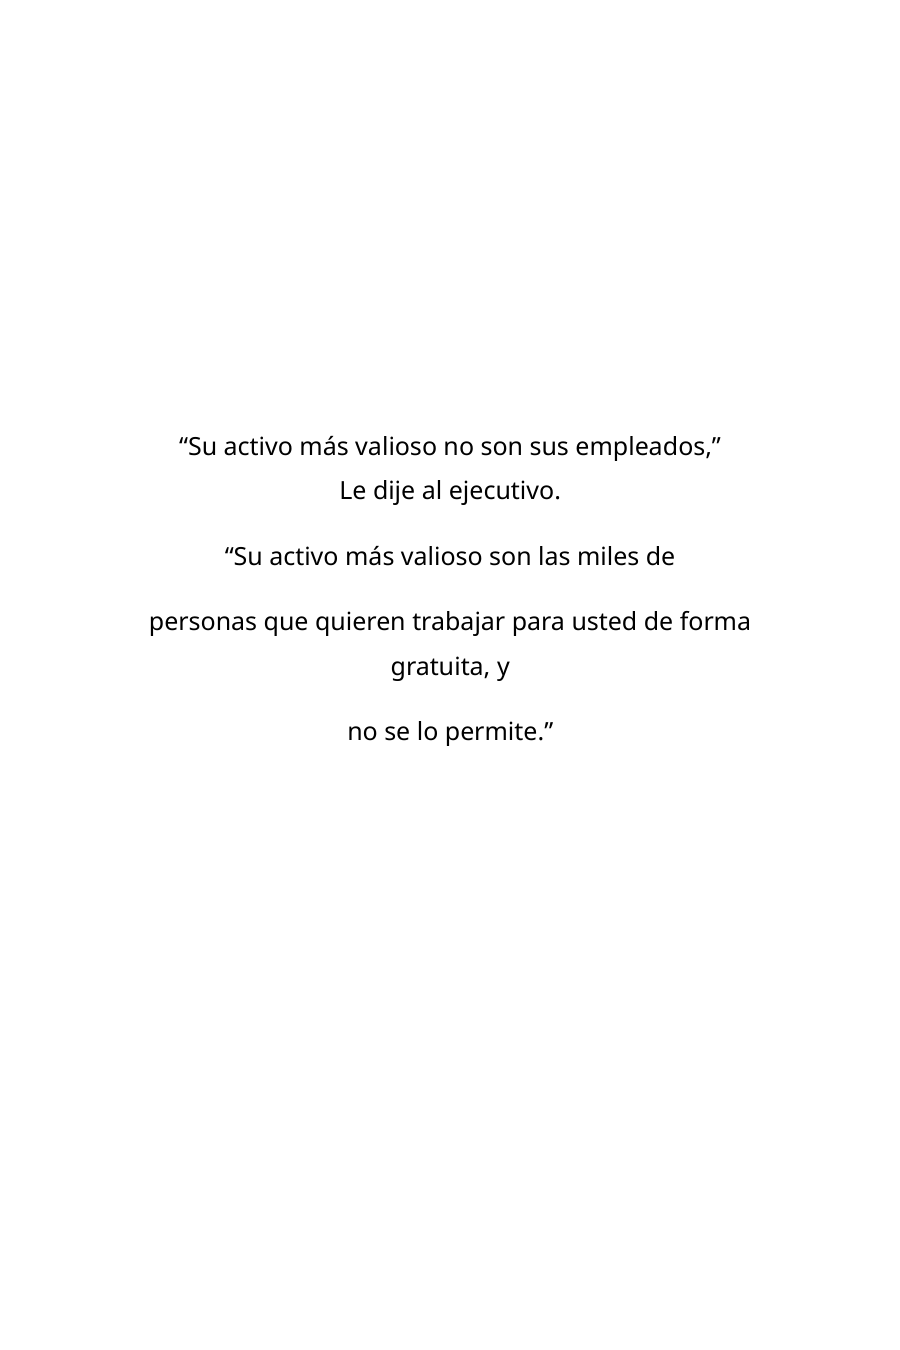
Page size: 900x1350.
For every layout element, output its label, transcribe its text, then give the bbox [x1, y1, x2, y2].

text “Su activo más valioso no son sus empleados,” Le dije al ejecutivo. [120, 225, 780, 507]
text no se lo permite.” [120, 713, 780, 747]
text personas que quieren trabajar para usted de forma gratuita, y [120, 604, 780, 682]
text “Su activo más valioso son las miles de [120, 538, 780, 573]
